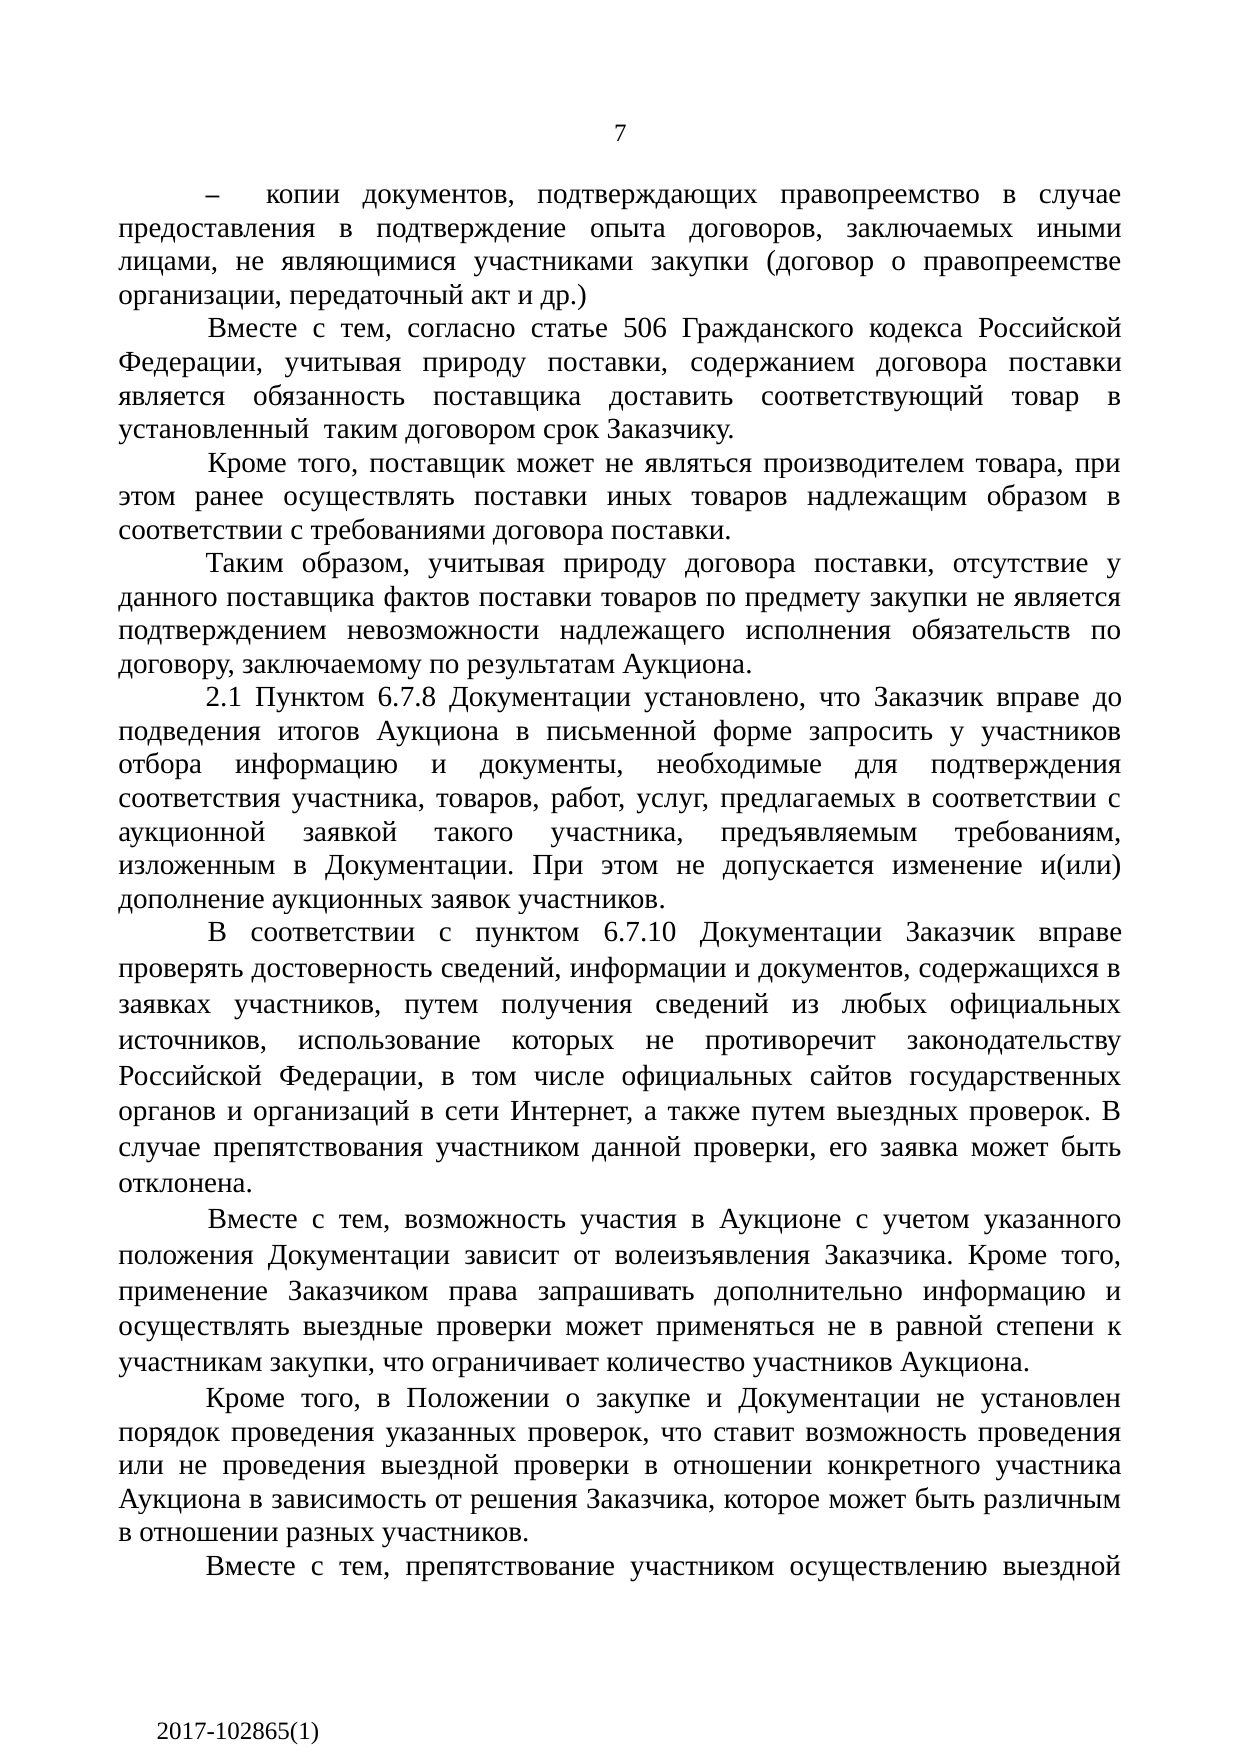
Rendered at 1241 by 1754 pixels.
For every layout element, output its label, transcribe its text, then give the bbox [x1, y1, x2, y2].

text Кроме того, в Положении о закупке и Документации не установлен порядок проведения указанных проверок, что ставит возможность проведения или не проведения выездной проверки в отношении конкретного участника Аукциона в зависимость от решения Заказчика, которое может быть различным в отношении разных участников. [118, 1380, 1122, 1548]
text В соответствии с пунктом 6.7.10 Документации Заказчик вправе проверять достоверность сведений, информации и документов, содержащихся в заявках участников, путем получения сведений из любых официальных источников, использование которых не противоречит законодательству Российской Федерации, в том числе официальных сайтов государственных органов и организаций в сети Интернет, а также путем выездных проверок. В случае препятствования участником данной проверки, его заявка может быть отклонена. [118, 914, 1122, 1199]
text Таким образом, учитывая природу договора поставки, отсутствие у данного поставщика фактов поставки товаров по предмету закупки не является подтверждением невозможности надлежащего исполнения обязательств по договору, заключаемому по результатам Аукциона. [118, 545, 1122, 679]
text Вместе с тем, возможность участия в Аукционе с учетом указанного положения Документации зависит от волеизъявления Заказчика. Кроме того, применение Заказчиком права запрашивать дополнительно информацию и осуществлять выездные проверки может применяться не в равной степени к участникам закупки, что ограничивает количество участников Аукциона. [118, 1201, 1122, 1378]
list копии документов, подтверждающих правопреемство в случае предоставления в подтверждение опыта договоров, заключаемых иными лицами, не являющимися участниками закупки (договор о правопреемстве организации, передаточный акт и др.) [118, 176, 1122, 311]
text 2.1 Пунктом 6.7.8 Документации установлено, что Заказчик вправе до подведения итогов Аукциона в письменной форме запросить у участников отбора информацию и документы, необходимые для подтверждения соответствия участника, товаров, работ, услуг, предлагаемых в соответствии с аукционной заявкой такого участника, предъявляемым требованиям, изложенным в Документации. При этом не допускается изменение и(или) дополнение аукционных заявок участников. [118, 679, 1122, 914]
text Вместе с тем, препятствование участником осуществлению выездной [118, 1548, 1122, 1581]
text Вместе с тем, согласно статье 506 Гражданского кодекса Российской Федерации, учитывая природу поставки, содержанием договора поставки является обязанность поставщика доставить соответствующий товар в установленный таким договором срок Заказчику. [118, 311, 1122, 445]
text Кроме того, поставщик может не являться производителем товара, при этом ранее осуществлять поставки иных товаров надлежащим образом в соответствии с требованиями договора поставки. [118, 445, 1122, 545]
